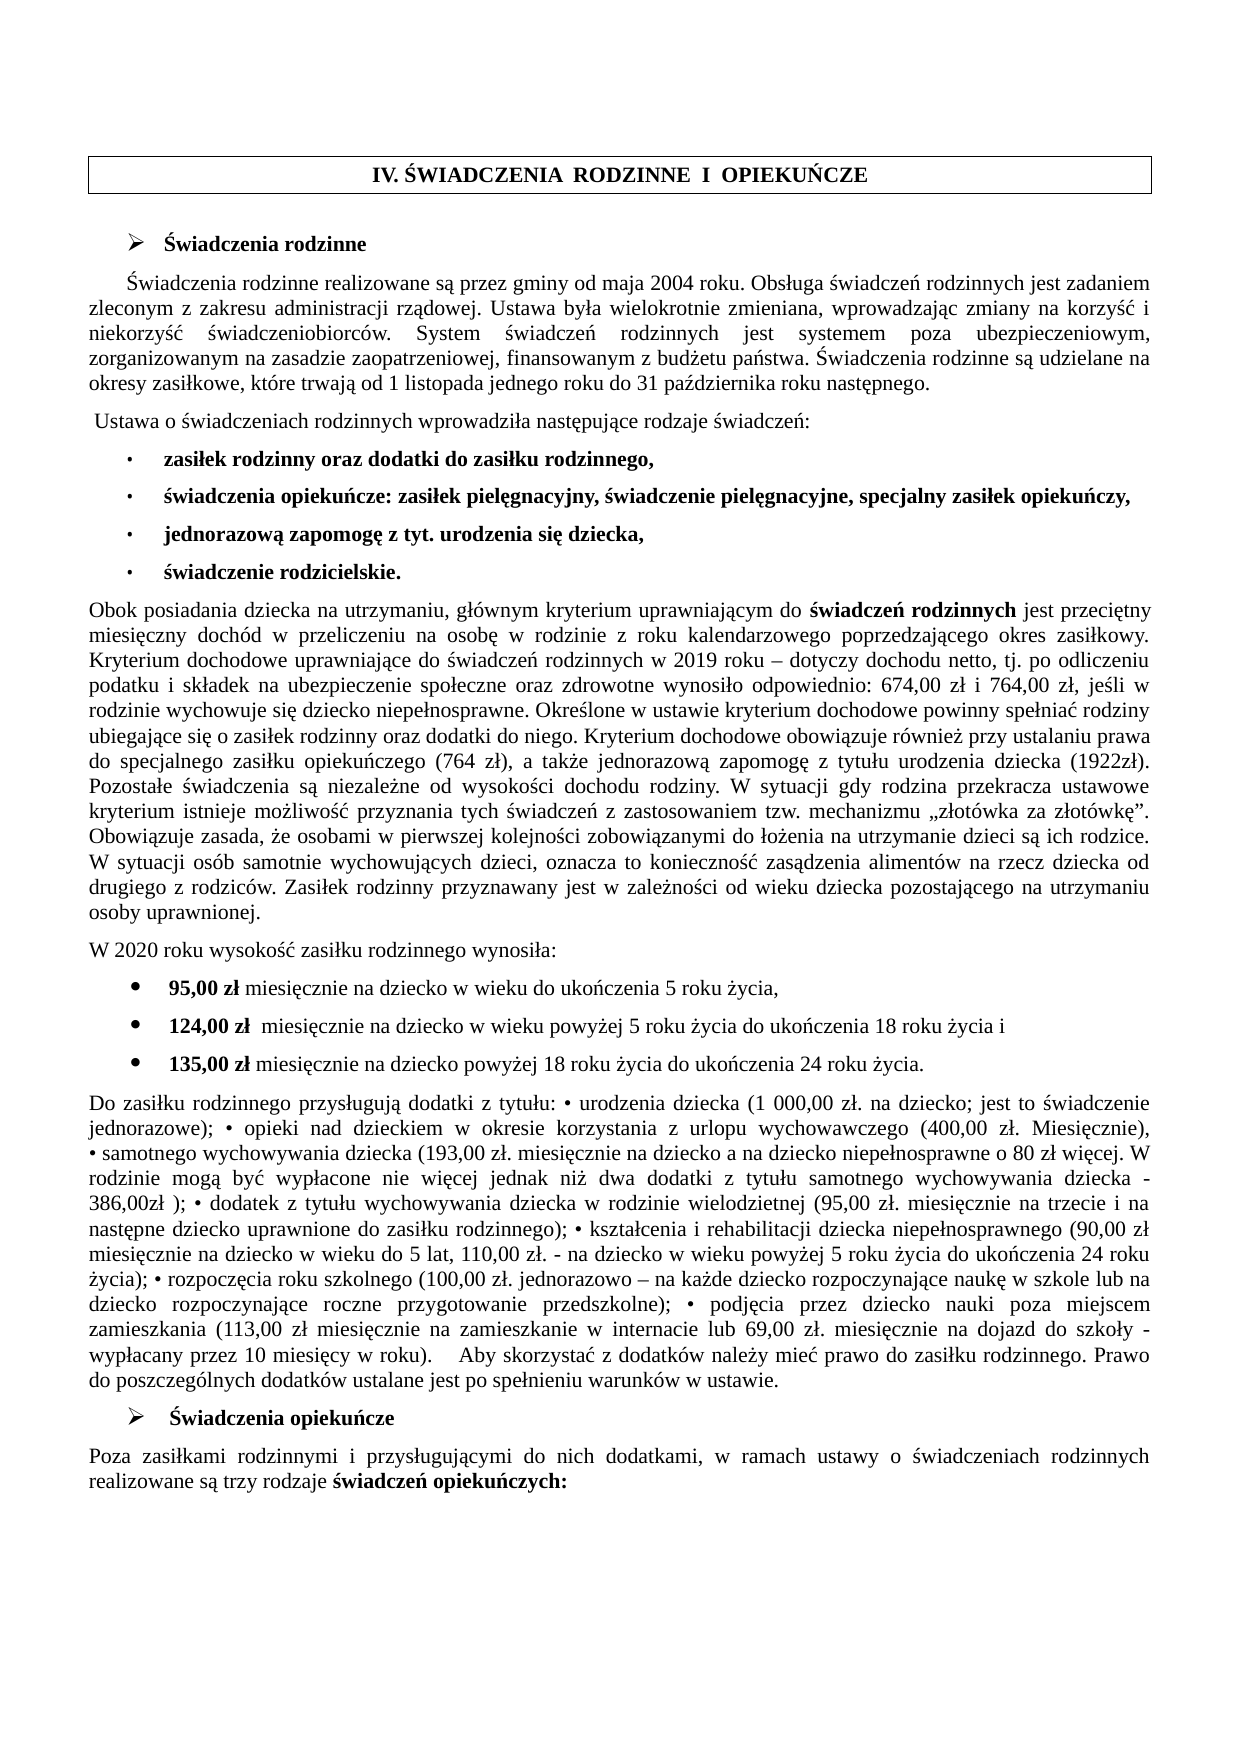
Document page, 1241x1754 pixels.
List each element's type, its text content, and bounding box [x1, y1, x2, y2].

list Świadczenia opiekuńcze [126, 1404, 1152, 1430]
text W 2020 roku wysokość zasiłku rodzinnego wynosiła: [88, 937, 1152, 962]
list zasiłek rodzinny oraz dodatki do zasiłku rodzinnego, [126, 446, 1152, 471]
text Świadczenia rodzinne realizowane są przez gminy od maja 2004 roku. Obsługa świadczeń rodzinnych jest zadaniem zleconym z zakresu administracji rządowej. Ustawa była wielokrotnie zmieniana, wprowadzając zmiany na korzyść i niekorzyść świadczeniobiorców. System świadczeń rodzinnych jest systemem poza ubezpieczeniowym, zorganizowanym na zasadzie zaopatrzeniowej, finansowanym z budżetu państwa. Świadczenia rodzinne są udzielane na okresy zasiłkowe, które trwają od 1 listopada jednego roku do 31 października roku następnego. [88, 269, 1152, 396]
text Ustawa o świadczeniach rodzinnych wprowadziła następujące rodzaje świadczeń: [88, 408, 1152, 433]
list świadczenia opiekuńcze: zasiłek pielęgnacyjny, świadczenie pielęgnacyjne, specjalny zasiłek opiekuńczy, [126, 483, 1152, 509]
text Obok posiadania dziecka na utrzymaniu, głównym kryterium uprawniającym do świadczeń rodzinnych jest przeciętny miesięczny dochód w przeliczeniu na osobę w rodzinie z roku kalendarzowego poprzedzającego okres zasiłkowy. Kryterium dochodowe uprawniające do świadczeń rodzinnych w 2019 roku – dotyczy dochodu netto, tj. po odliczeniu podatku i składek na ubezpieczenie społeczne oraz zdrowotne wynosiło odpowiednio: 674,00 zł i 764,00 zł, jeśli w rodzinie wychowuje się dziecko niepełnosprawne. Określone w ustawie kryterium dochodowe powinny spełniać rodziny ubiegające się o zasiłek rodzinny oraz dodatki do niego. Kryterium dochodowe obowiązuje również przy ustalaniu prawa do specjalnego zasiłku opiekuńczego (764 zł), a także jednorazową zapomogę z tytułu urodzenia dziecka (1922zł). Pozostałe świadczenia są niezależne od wysokości dochodu rodziny. W sytuacji gdy rodzina przekracza ustawowe kryterium istnieje możliwość przyznania tych świadczeń z zastosowaniem tzw. mechanizmu „złotówka za złotówkę”. Obowiązuje zasada, że osobami w pierwszej kolejności zobowiązanymi do łożenia na utrzymanie dzieci są ich rodzice. W sytuacji osób samotnie wychowujących dzieci, oznacza to konieczność zasądzenia alimentów na rzecz dziecka od drugiego z rodziców. Zasiłek rodzinny przyznawany jest w zależności od wieku dziecka pozostającego na utrzymaniu osoby uprawnionej. [88, 597, 1152, 924]
list świadczenie rodzicielskie. [126, 559, 1152, 584]
list jednorazową zapomogę z tyt. urodzenia się dziecka, [126, 521, 1152, 546]
list 135,00 zł miesięcznie na dziecko powyżej 18 roku życia do ukończenia 24 roku życia. [131, 1051, 1152, 1077]
list 124,00 zł miesięcznie na dziecko w wieku powyżej 5 roku życia do ukończenia 18 roku życia i [131, 1013, 1152, 1039]
list 95,00 zł miesięcznie na dziecko w wieku do ukończenia 5 roku życia, [131, 974, 1152, 1000]
text Poza zasiłkami rodzinnymi i przysługującymi do nich dodatkami, w ramach ustawy o świadczeniach rodzinnych realizowane są trzy rodzaje świadczeń opiekuńczych: [88, 1443, 1152, 1493]
text Do zasiłku rodzinnego przysługują dodatki z tytułu: • urodzenia dziecka (1 000,00 zł. na dziecko; jest to świadczenie jednorazowe); • opieki nad dzieckiem w okresie korzystania z urlopu wychowawczego (400,00 zł. Miesięcznie), • samotnego wychowywania dziecka (193,00 zł. miesięcznie na dziecko a na dziecko niepełnosprawne o 80 zł więcej. W rodzinie mogą być wypłacone nie więcej jednak niż dwa dodatki z tytułu samotnego wychowywania dziecka - 386,00zł ); • dodatek z tytułu wychowywania dziecka w rodzinie wielodzietnej (95,00 zł. miesięcznie na trzecie i na następne dziecko uprawnione do zasiłku rodzinnego); • kształcenia i rehabilitacji dziecka niepełnosprawnego (90,00 zł miesięcznie na dziecko w wieku do 5 lat, 110,00 zł. - na dziecko w wieku powyżej 5 roku życia do ukończenia 24 roku życia); • rozpoczęcia roku szkolnego (100,00 zł. jednorazowo – na każde dziecko rozpoczynające naukę w szkole lub na dziecko rozpoczynające roczne przygotowanie przedszkolne); • podjęcia przez dziecko nauki poza miejscem zamieszkania (113,00 zł miesięcznie na zamieszkanie w internacie lub 69,00 zł. miesięcznie na dojazd do szkoły - wypłacany przez 10 miesięcy w roku). Aby skorzystać z dodatków należy mieć prawo do zasiłku rodzinnego. Prawo do poszczególnych dodatków ustalane jest po spełnieniu warunków w ustawie. [88, 1089, 1152, 1392]
table_header IV. ŚWIADCZENIA RODZINNE I OPIEKUŃCZE [89, 157, 1151, 193]
list Świadczenia rodzinne [126, 231, 1152, 257]
